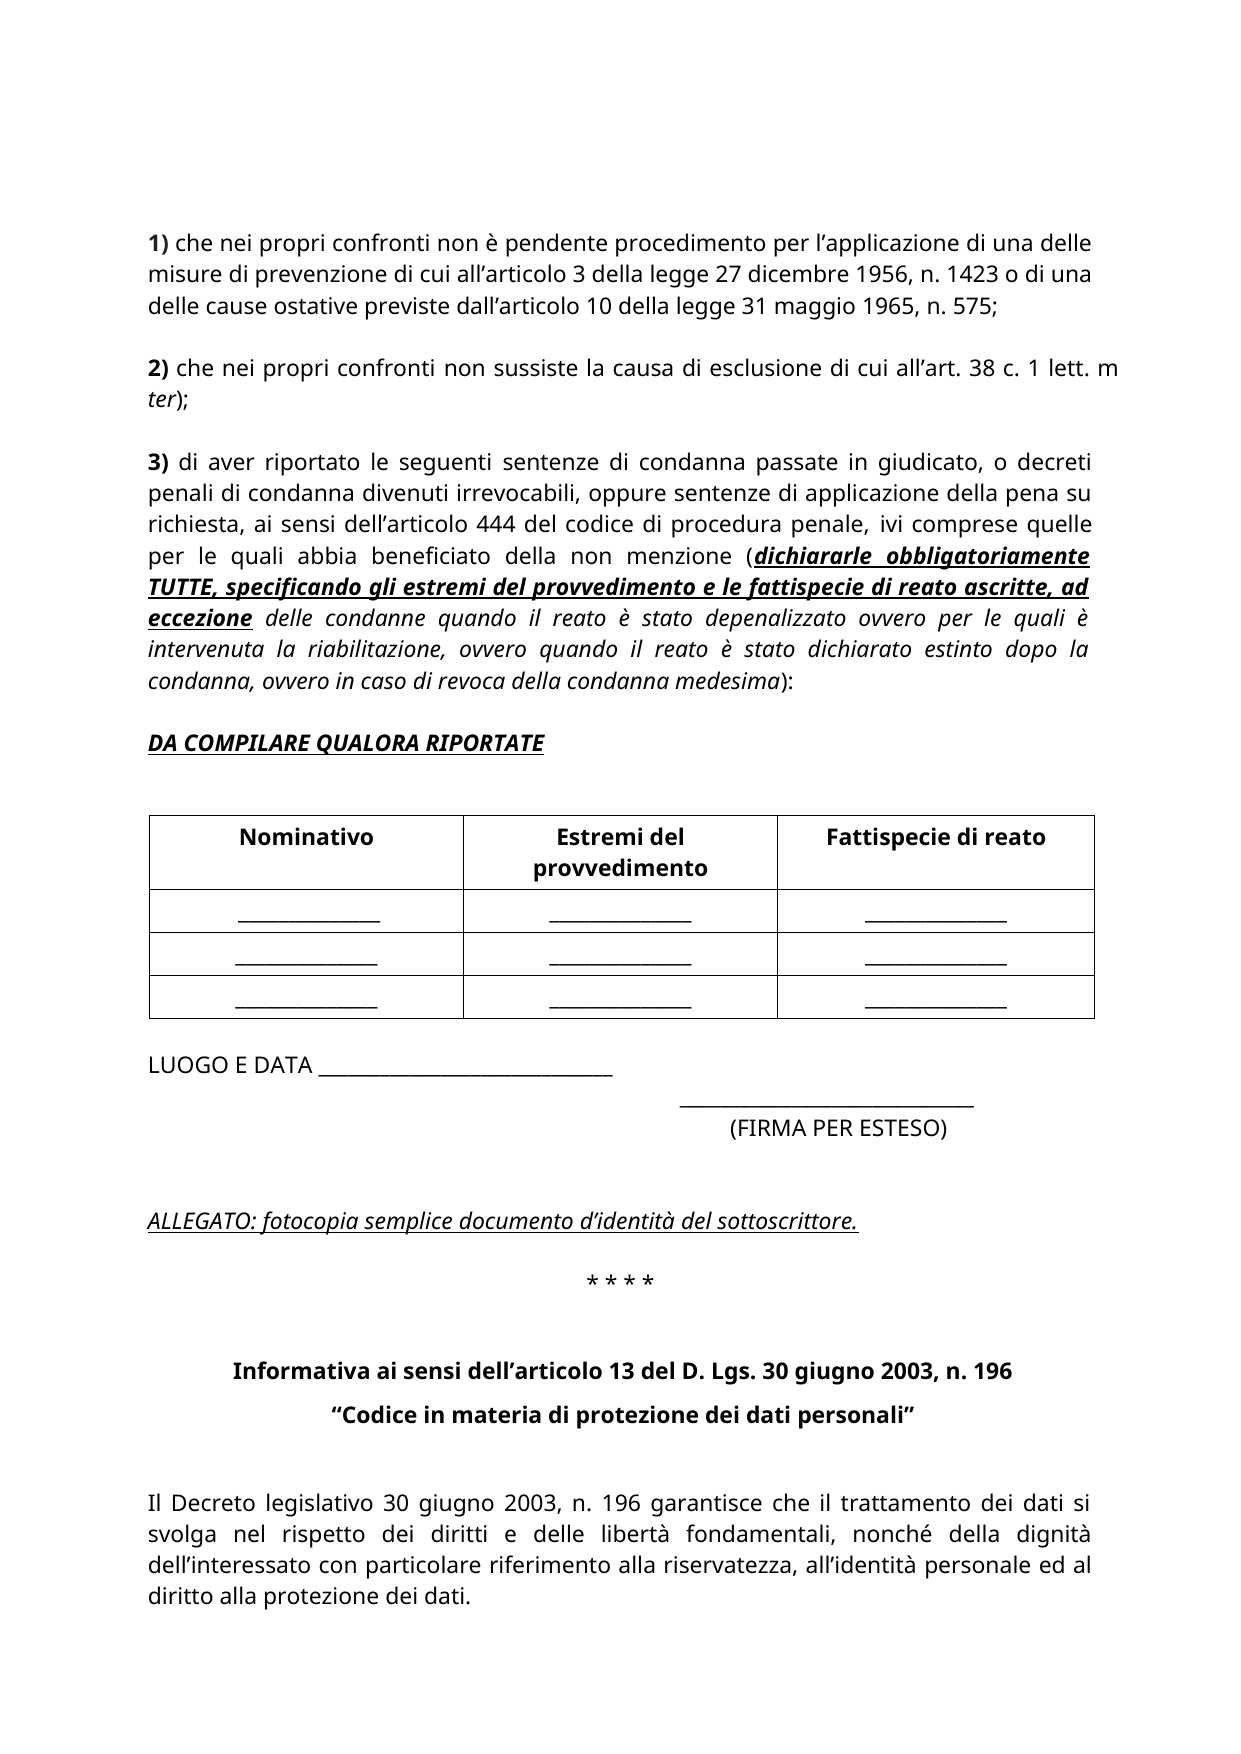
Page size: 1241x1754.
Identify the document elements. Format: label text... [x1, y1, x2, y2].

text 3) di aver riportato le seguenti sentenze di condanna passate in giudicato, o decreti penali di condanna divenuti irrevocabili, oppure sentenze di applicazione della pena su richiesta, ai sensi dell’articolo 444 del codice di procedura penale, ivi comprese quelle per le quali abbia beneficiato della non menzione (dichiararle obbligatoriamente TUTTE, specificando gli estremi del provvedimento e le fattispecie di reato ascritte, ad eccezione delle condanne quando il reato è stato depenalizzato ovvero per le quali è intervenuta la riabilitazione, ovvero quando il reato è stato dichiarato estinto dopo la condanna, ovvero in caso di revoca della condanna medesima): [148, 446, 1092, 696]
table_cell ______________ [464, 976, 777, 1018]
table_cell ______________ [464, 933, 777, 975]
text DA COMPILARE QUALORA RIPORTATE [148, 727, 1092, 758]
table_header Fattispecie di reato [778, 816, 1094, 889]
table_cell ______________ [778, 890, 1094, 932]
text LUOGO E DATA _____________________________ [148, 1049, 1092, 1080]
text Informativa ai sensi dell’articolo 13 del D. Lgs. 30 giugno 2003, n. 196 [148, 1355, 1098, 1387]
table_cell ______________ [150, 890, 463, 932]
text _____________________________ [650, 1080, 1092, 1112]
table_cell ______________ [778, 933, 1094, 975]
text “Codice in materia di protezione dei dati personali” [148, 1399, 1098, 1430]
table_cell ______________ [464, 890, 777, 932]
table_cell ______________ [778, 976, 1094, 1018]
text (FIRMA PER ESTESO) [664, 1112, 1092, 1143]
text 1) che nei propri confronti non è pendente procedimento per l’applicazione di una delle misure di prevenzione di cui all’articolo 3 della legge 27 dicembre 1956, n. 1423 o di una delle cause ostative previste dall’articolo 10 della legge 31 maggio 1965, n. 575; [148, 227, 1092, 321]
text 2) che nei propri confronti non sussiste la causa di esclusione di cui all’art. 38 c. 1 lett. m ter); [148, 352, 1120, 414]
text ALLEGATO: fotocopia semplice documento d’identità del sottoscrittore. [148, 1205, 1092, 1237]
table_header Estremi del provvedimento [464, 816, 777, 889]
text Il Decreto legislativo 30 giugno 2003, n. 196 garantisce che il trattamento dei dati si svolga nel rispetto dei diritti e delle libertà fondamentali, nonché della dignità dell’interessato con particolare riferimento alla riservatezza, all’identità personale ed al diritto alla protezione dei dati. [148, 1487, 1092, 1612]
table_cell ______________ [150, 933, 463, 975]
table_header Nominativo [150, 816, 463, 889]
table_cell ______________ [150, 976, 463, 1018]
text * * * * [148, 1268, 1092, 1299]
